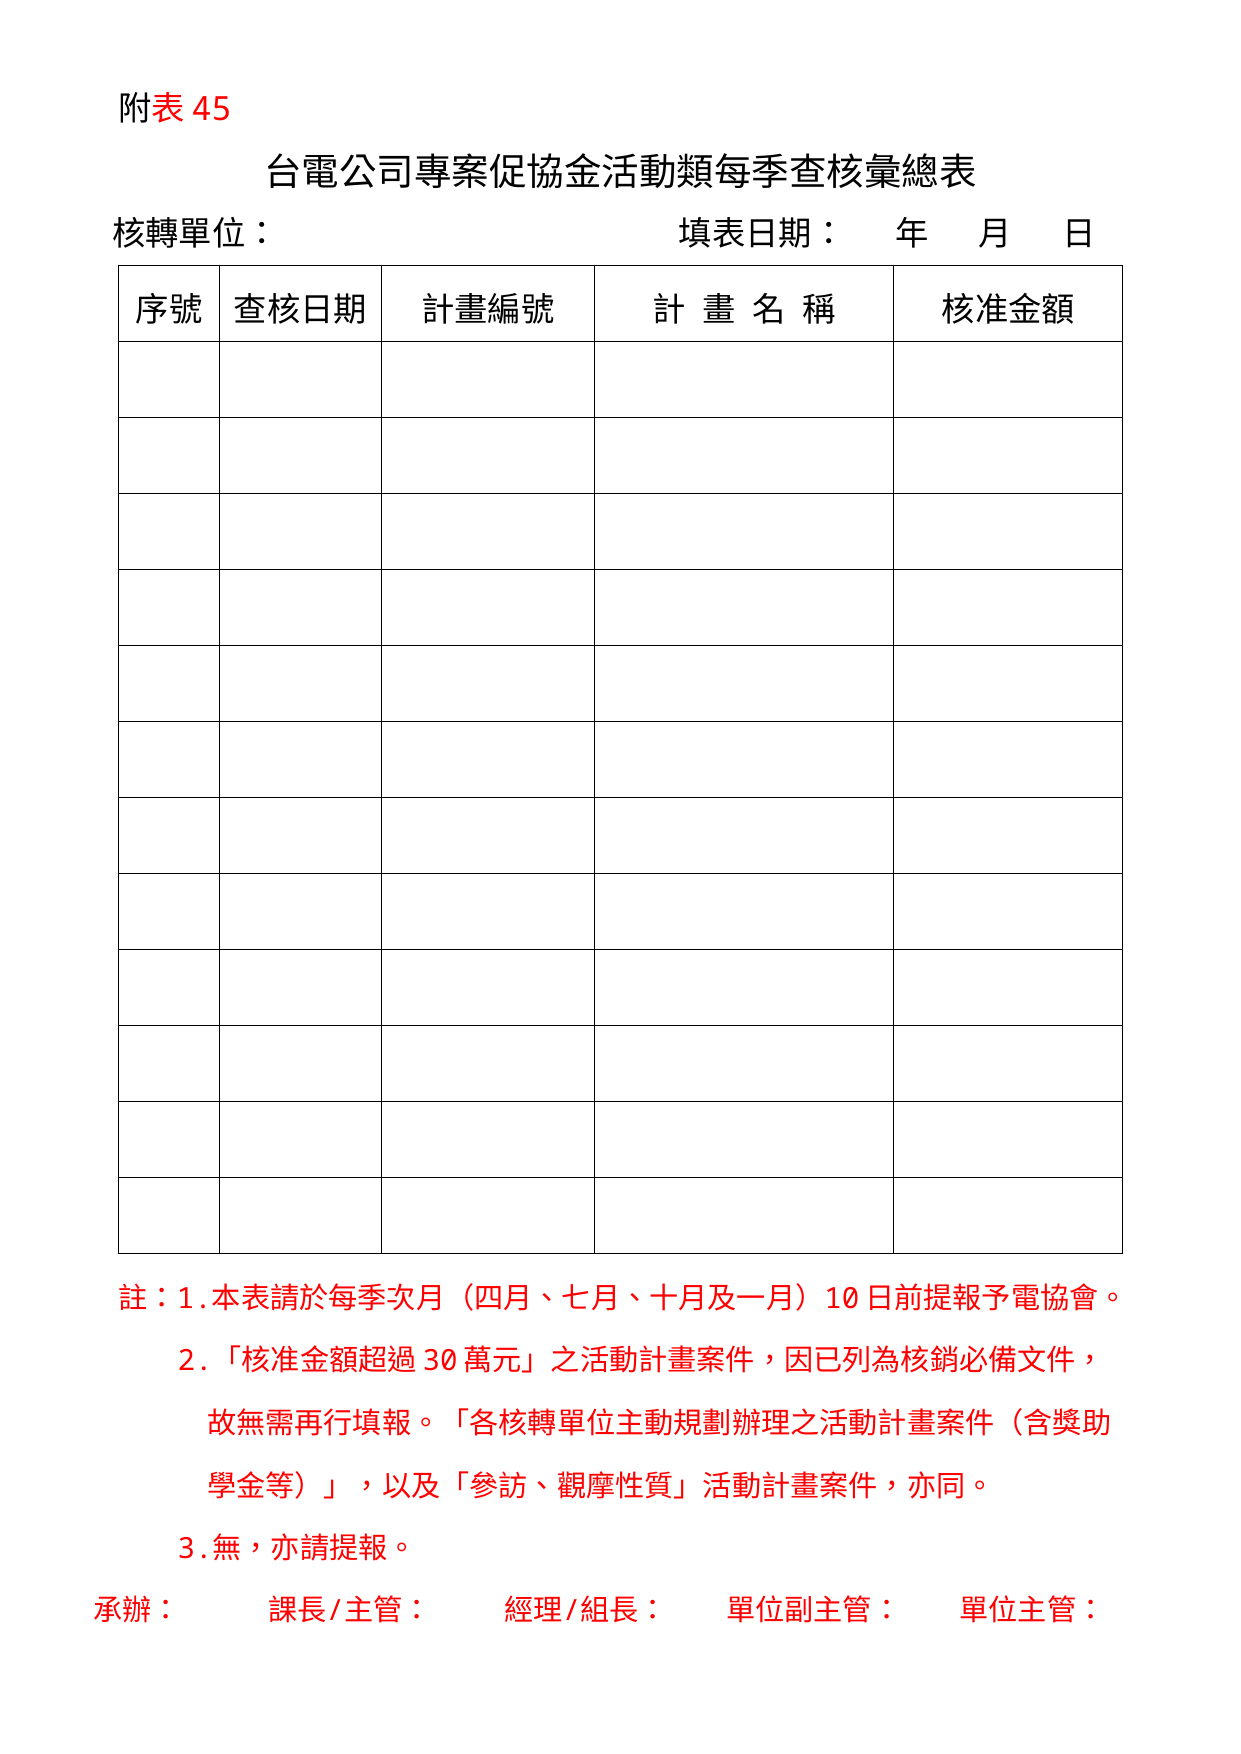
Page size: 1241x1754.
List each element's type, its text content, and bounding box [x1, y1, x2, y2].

table_cell [382, 722, 594, 797]
table_cell [382, 418, 594, 493]
table_cell [382, 494, 594, 569]
table_cell [119, 342, 219, 417]
table_cell [382, 570, 594, 645]
table_cell [119, 1102, 219, 1177]
table_cell [382, 950, 594, 1025]
table_cell [894, 950, 1122, 1025]
table_cell [220, 798, 381, 873]
table_header 查核日期 [220, 266, 381, 341]
table_cell [894, 1178, 1122, 1253]
table_cell [382, 874, 594, 949]
table_cell [119, 722, 219, 797]
table_cell [119, 418, 219, 493]
text 核轉單位： 填表日期： 年 月 日 [112, 189, 1122, 252]
table_cell [595, 494, 893, 569]
table_cell [382, 798, 594, 873]
table_cell [595, 646, 893, 721]
table_cell [220, 646, 381, 721]
table_cell [595, 798, 893, 873]
text 附表45 [118, 64, 1122, 127]
table_cell [119, 874, 219, 949]
table_cell [595, 1102, 893, 1177]
table_cell [119, 494, 219, 569]
table_cell [382, 342, 594, 417]
table_cell [595, 950, 893, 1025]
table_cell [595, 342, 893, 417]
table_cell [382, 646, 594, 721]
table_cell [382, 1026, 594, 1101]
table_cell [595, 1178, 893, 1253]
table_cell [894, 342, 1122, 417]
table_cell [894, 494, 1122, 569]
text 3.無，亦請提報。 [177, 1504, 1128, 1567]
table_cell [220, 1026, 381, 1101]
table_cell [382, 1102, 594, 1177]
table_cell [119, 798, 219, 873]
table_cell [894, 874, 1122, 949]
table_cell [382, 1178, 594, 1253]
table_cell [894, 798, 1122, 873]
table_cell [894, 646, 1122, 721]
text 註：1.本表請於每季次月（四月、七月、十月及一月）10日前提報予電協會。 [118, 1254, 1128, 1317]
table_cell [220, 570, 381, 645]
table_cell [595, 570, 893, 645]
table_cell [220, 1178, 381, 1253]
table_cell [119, 646, 219, 721]
table_cell [595, 418, 893, 493]
table_cell [119, 1178, 219, 1253]
table_cell [595, 874, 893, 949]
table_header 核准金額 [894, 266, 1122, 341]
table_cell [220, 874, 381, 949]
table_header 序號 [119, 266, 219, 341]
table_cell [894, 418, 1122, 493]
text 2.「核准金額超過30萬元」之活動計畫案件，因已列為核銷必備文件，故無需再行填報。「各核轉單位主動規劃辦理之活動計畫案件（含獎助學金等）」，以及「參訪、觀摩性質」活動計畫案件，亦同。 [177, 1317, 1128, 1504]
text 台電公司專案促協金活動類每季查核彙總表 [118, 127, 1122, 189]
table_cell [894, 1102, 1122, 1177]
table_header 計畫編號 [382, 266, 594, 341]
text 承辦： 課長/主管： 經理/組長： 單位副主管： 單位主管： [93, 1567, 1152, 1629]
table_cell [119, 1026, 219, 1101]
table_cell [894, 570, 1122, 645]
table_cell [220, 722, 381, 797]
table_cell [595, 722, 893, 797]
table_cell [894, 1026, 1122, 1101]
table_cell [220, 494, 381, 569]
table_cell [119, 950, 219, 1025]
table_cell [220, 418, 381, 493]
table_cell [894, 722, 1122, 797]
table_cell [220, 950, 381, 1025]
table_cell [119, 570, 219, 645]
table_header 計 畫 名 稱 [595, 266, 893, 341]
table_cell [595, 1026, 893, 1101]
table_cell [220, 342, 381, 417]
table_cell [220, 1102, 381, 1177]
